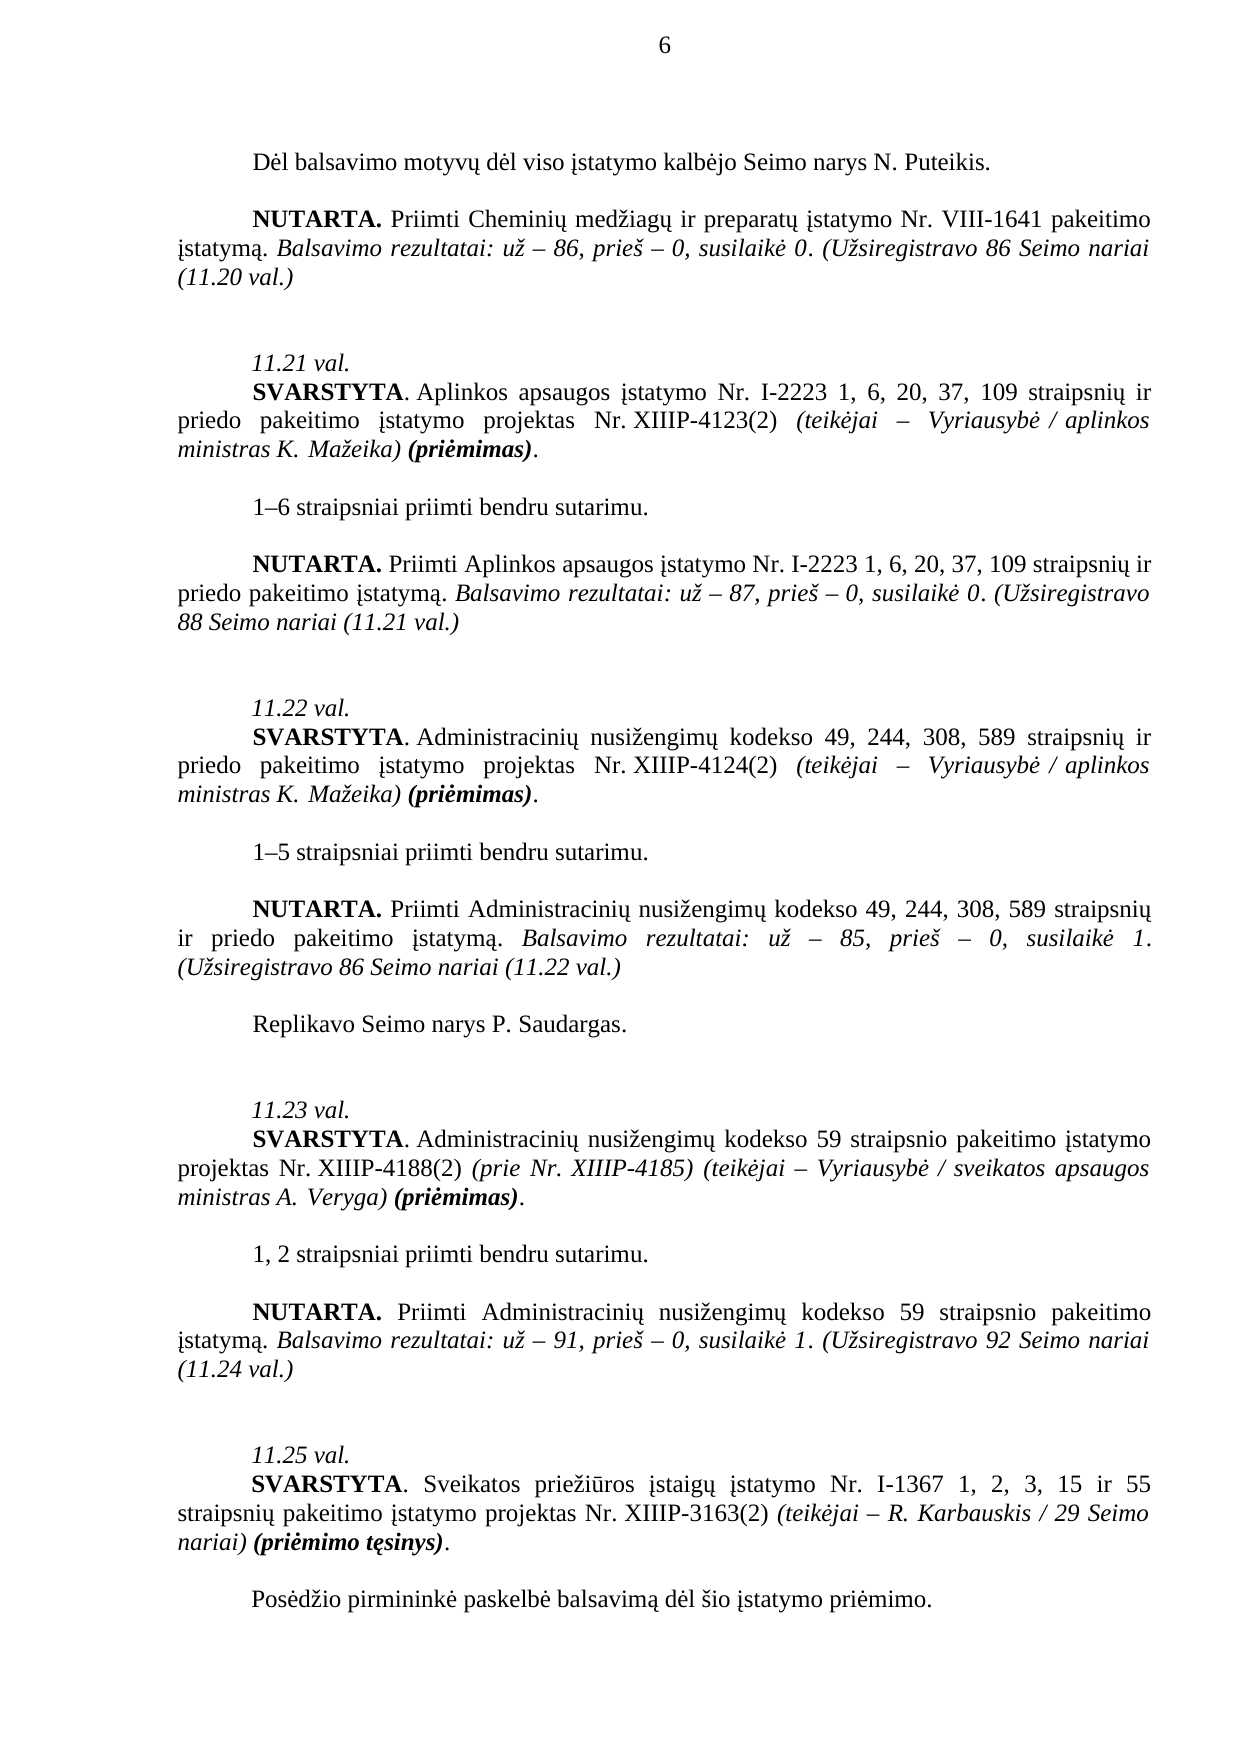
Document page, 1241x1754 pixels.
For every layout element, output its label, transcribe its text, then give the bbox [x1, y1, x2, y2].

text 1–6 straipsniai priimti bendru sutarimu. [177, 492, 1152, 521]
text 11.23 val. [177, 1096, 1152, 1124]
text 11.21 val. [177, 348, 1152, 377]
text Posėdžio pirmininkė paskelbė balsavimą dėl šio įstatymo priėmimo. [177, 1584, 1152, 1613]
text Dėl balsavimo motyvų dėl viso įstatymo kalbėjo Seimo narys N. Puteikis. [177, 147, 1152, 176]
text Replikavo Seimo narys P. Saudargas. [177, 1009, 1152, 1038]
text SVARSTYTA. Administracinių nusižengimų kodekso 49, 244, 308, 589 straipsnių ir priedo pakeitimo įstatymo projektas Nr. XIIIP-4124(2) (teikėjai – Vyriausybė / aplinkos ministras K. Mažeika) (priėmimas). [177, 722, 1152, 808]
text NUTARTA. Priimti Aplinkos apsaugos įstatymo Nr. I-2223 1, 6, 20, 37, 109 straipsnių ir priedo pakeitimo įstatymą. Balsavimo rezultatai: už – 87, prieš – 0, susilaikė 0. (Užsiregistravo 88 Seimo nariai (11.21 val.) [177, 549, 1152, 636]
text NUTARTA. Priimti Cheminių medžiagų ir preparatų įstatymo Nr. VIII-1641 pakeitimo įstatymą. Balsavimo rezultatai: už – 86, prieš – 0, susilaikė 0. (Užsiregistravo 86 Seimo nariai (11.20 val.) [177, 204, 1152, 291]
text 11.25 val. [177, 1441, 1152, 1469]
text NUTARTA. Priimti Administracinių nusižengimų kodekso 49, 244, 308, 589 straipsnių ir priedo pakeitimo įstatymą. Balsavimo rezultatai: už – 85, prieš – 0, susilaikė 1. (Užsiregistravo 86 Seimo nariai (11.22 val.) [177, 894, 1152, 981]
text 11.22 val. [177, 693, 1152, 722]
text SVARSTYTA. Aplinkos apsaugos įstatymo Nr. I-2223 1, 6, 20, 37, 109 straipsnių ir priedo pakeitimo įstatymo projektas Nr. XIIIP-4123(2) (teikėjai – Vyriausybė / aplinkos ministras K. Mažeika) (priėmimas). [177, 377, 1152, 463]
text SVARSTYTA. Sveikatos priežiūros įstaigų įstatymo Nr. I-1367 1, 2, 3, 15 ir 55 straipsnių pakeitimo įstatymo projektas Nr. XIIIP-3163(2) (teikėjai – R. Karbauskis / 29 Seimo nariai) (priėmimo tęsinys). [177, 1469, 1152, 1556]
text 1–5 straipsniai priimti bendru sutarimu. [177, 837, 1152, 866]
text NUTARTA. Priimti Administracinių nusižengimų kodekso 59 straipsnio pakeitimo įstatymą. Balsavimo rezultatai: už – 91, prieš – 0, susilaikė 1. (Užsiregistravo 92 Seimo nariai (11.24 val.) [177, 1297, 1152, 1383]
text 1, 2 straipsniai priimti bendru sutarimu. [177, 1239, 1152, 1268]
text SVARSTYTA. Administracinių nusižengimų kodekso 59 straipsnio pakeitimo įstatymo projektas Nr. XIIIP-4188(2) (prie Nr. XIIIP-4185) (teikėjai – Vyriausybė / sveikatos apsaugos ministras A. Veryga) (priėmimas). [177, 1124, 1152, 1211]
